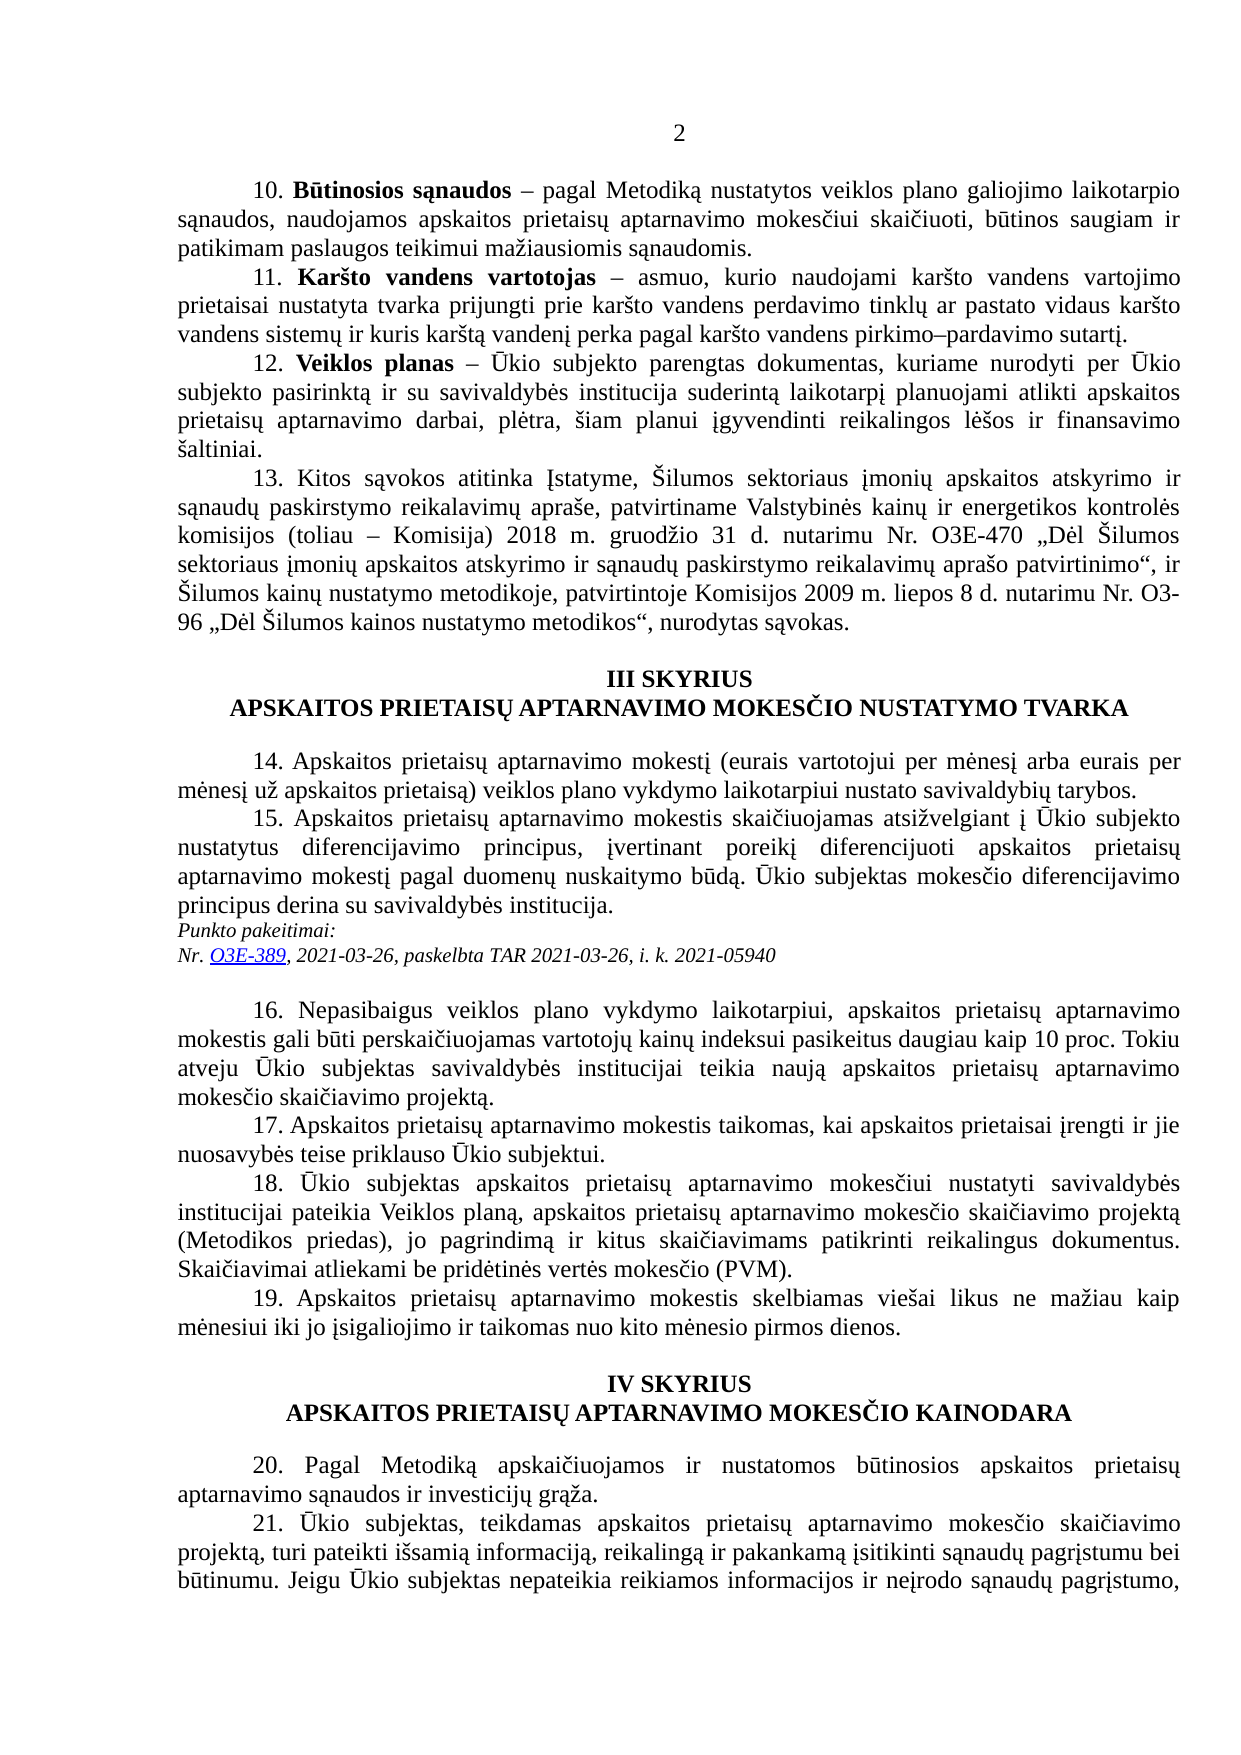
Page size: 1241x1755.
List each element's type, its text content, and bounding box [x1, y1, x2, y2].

text 12. Veiklos planas – Ūkio subjekto parengtas dokumentas, kuriame nurodyti per Ūkio subjekto pasirinktą ir su savivaldybės institucija suderintą laikotarpį planuojami atlikti apskaitos prietaisų aptarnavimo darbai, plėtra, šiam planui įgyvendinti reikalingos lėšos ir finansavimo šaltiniai. [177, 348, 1181, 463]
text Nr. O3E-389, 2021-03-26, paskelbta TAR 2021-03-26, i. k. 2021-05940 [177, 942, 1181, 967]
text 15. Apskaitos prietaisų aptarnavimo mokestis skaičiuojamas atsižvelgiant į Ūkio subjekto nustatytus diferencijavimo principus, įvertinant poreikį diferencijuoti apskaitos prietaisų aptarnavimo mokestį pagal duomenų nuskaitymo būdą. Ūkio subjektas mokesčio diferencijavimo principus derina su savivaldybės institucija. [177, 803, 1181, 918]
text IV SKYRIUS [177, 1369, 1181, 1398]
text III SKYRIUS [177, 664, 1181, 693]
text 19. Apskaitos prietaisų aptarnavimo mokestis skelbiamas viešai likus ne mažiau kaip mėnesiui iki jo įsigaliojimo ir taikomas nuo kito mėnesio pirmos dienos. [177, 1283, 1181, 1340]
text APSKAITOS PRIETAISŲ APTARNAVIMO MOKESČIO NUSTATYMO TVARKA [177, 693, 1181, 722]
text APSKAITOS PRIETAISŲ APTARNAVIMO MOKESČIO KAINODARA [177, 1398, 1181, 1427]
text 10. Būtinosios sąnaudos – pagal Metodiką nustatytos veiklos plano galiojimo laikotarpio sąnaudos, naudojamos apskaitos prietaisų aptarnavimo mokesčiui skaičiuoti, būtinos saugiam ir patikimam paslaugos teikimui mažiausiomis sąnaudomis. [177, 176, 1181, 262]
text 17. Apskaitos prietaisų aptarnavimo mokestis taikomas, kai apskaitos prietaisai įrengti ir jie nuosavybės teise priklauso Ūkio subjektui. [177, 1110, 1181, 1168]
text 14. Apskaitos prietaisų aptarnavimo mokestį (eurais vartotojui per mėnesį arba eurais per mėnesį už apskaitos prietaisą) veiklos plano vykdymo laikotarpiui nustato savivaldybių tarybos. [177, 746, 1181, 803]
text 21. Ūkio subjektas, teikdamas apskaitos prietaisų aptarnavimo mokesčio skaičiavimo projektą, turi pateikti išsamią informaciją, reikalingą ir pakankamą įsitikinti sąnaudų pagrįstumu bei būtinumu. Jeigu Ūkio subjektas nepateikia reikiamos informacijos ir neįrodo sąnaudų pagrįstumo, [177, 1508, 1181, 1594]
text Punkto pakeitimai: [177, 918, 1181, 942]
text 13. Kitos sąvokos atitinka Įstatyme, Šilumos sektoriaus įmonių apskaitos atskyrimo ir sąnaudų paskirstymo reikalavimų apraše, patvirtiname Valstybinės kainų ir energetikos kontrolės komisijos (toliau – Komisija) 2018 m. gruodžio 31 d. nutarimu Nr. O3E-470 „Dėl Šilumos sektoriaus įmonių apskaitos atskyrimo ir sąnaudų paskirstymo reikalavimų aprašo patvirtinimo“, ir Šilumos kainų nustatymo metodikoje, patvirtintoje Komisijos 2009 m. liepos 8 d. nutarimu Nr. O3-96 „Dėl Šilumos kainos nustatymo metodikos“, nurodytas sąvokas. [177, 463, 1181, 636]
text 16. Nepasibaigus veiklos plano vykdymo laikotarpiui, apskaitos prietaisų aptarnavimo mokestis gali būti perskaičiuojamas vartotojų kainų indeksui pasikeitus daugiau kaip 10 proc. Tokiu atveju Ūkio subjektas savivaldybės institucijai teikia naują apskaitos prietaisų aptarnavimo mokesčio skaičiavimo projektą. [177, 995, 1181, 1110]
text 11. Karšto vandens vartotojas – asmuo, kurio naudojami karšto vandens vartojimo prietaisai nustatyta tvarka prijungti prie karšto vandens perdavimo tinklų ar pastato vidaus karšto vandens sistemų ir kuris karštą vandenį perka pagal karšto vandens pirkimo–pardavimo sutartį. [177, 262, 1181, 348]
text 20. Pagal Metodiką apskaičiuojamos ir nustatomos būtinosios apskaitos prietaisų aptarnavimo sąnaudos ir investicijų grąža. [177, 1451, 1181, 1508]
text 18. Ūkio subjektas apskaitos prietaisų aptarnavimo mokesčiui nustatyti savivaldybės institucijai pateikia Veiklos planą, apskaitos prietaisų aptarnavimo mokesčio skaičiavimo projektą (Metodikos priedas), jo pagrindimą ir kitus skaičiavimams patikrinti reikalingus dokumentus. Skaičiavimai atliekami be pridėtinės vertės mokesčio (PVM). [177, 1168, 1181, 1283]
